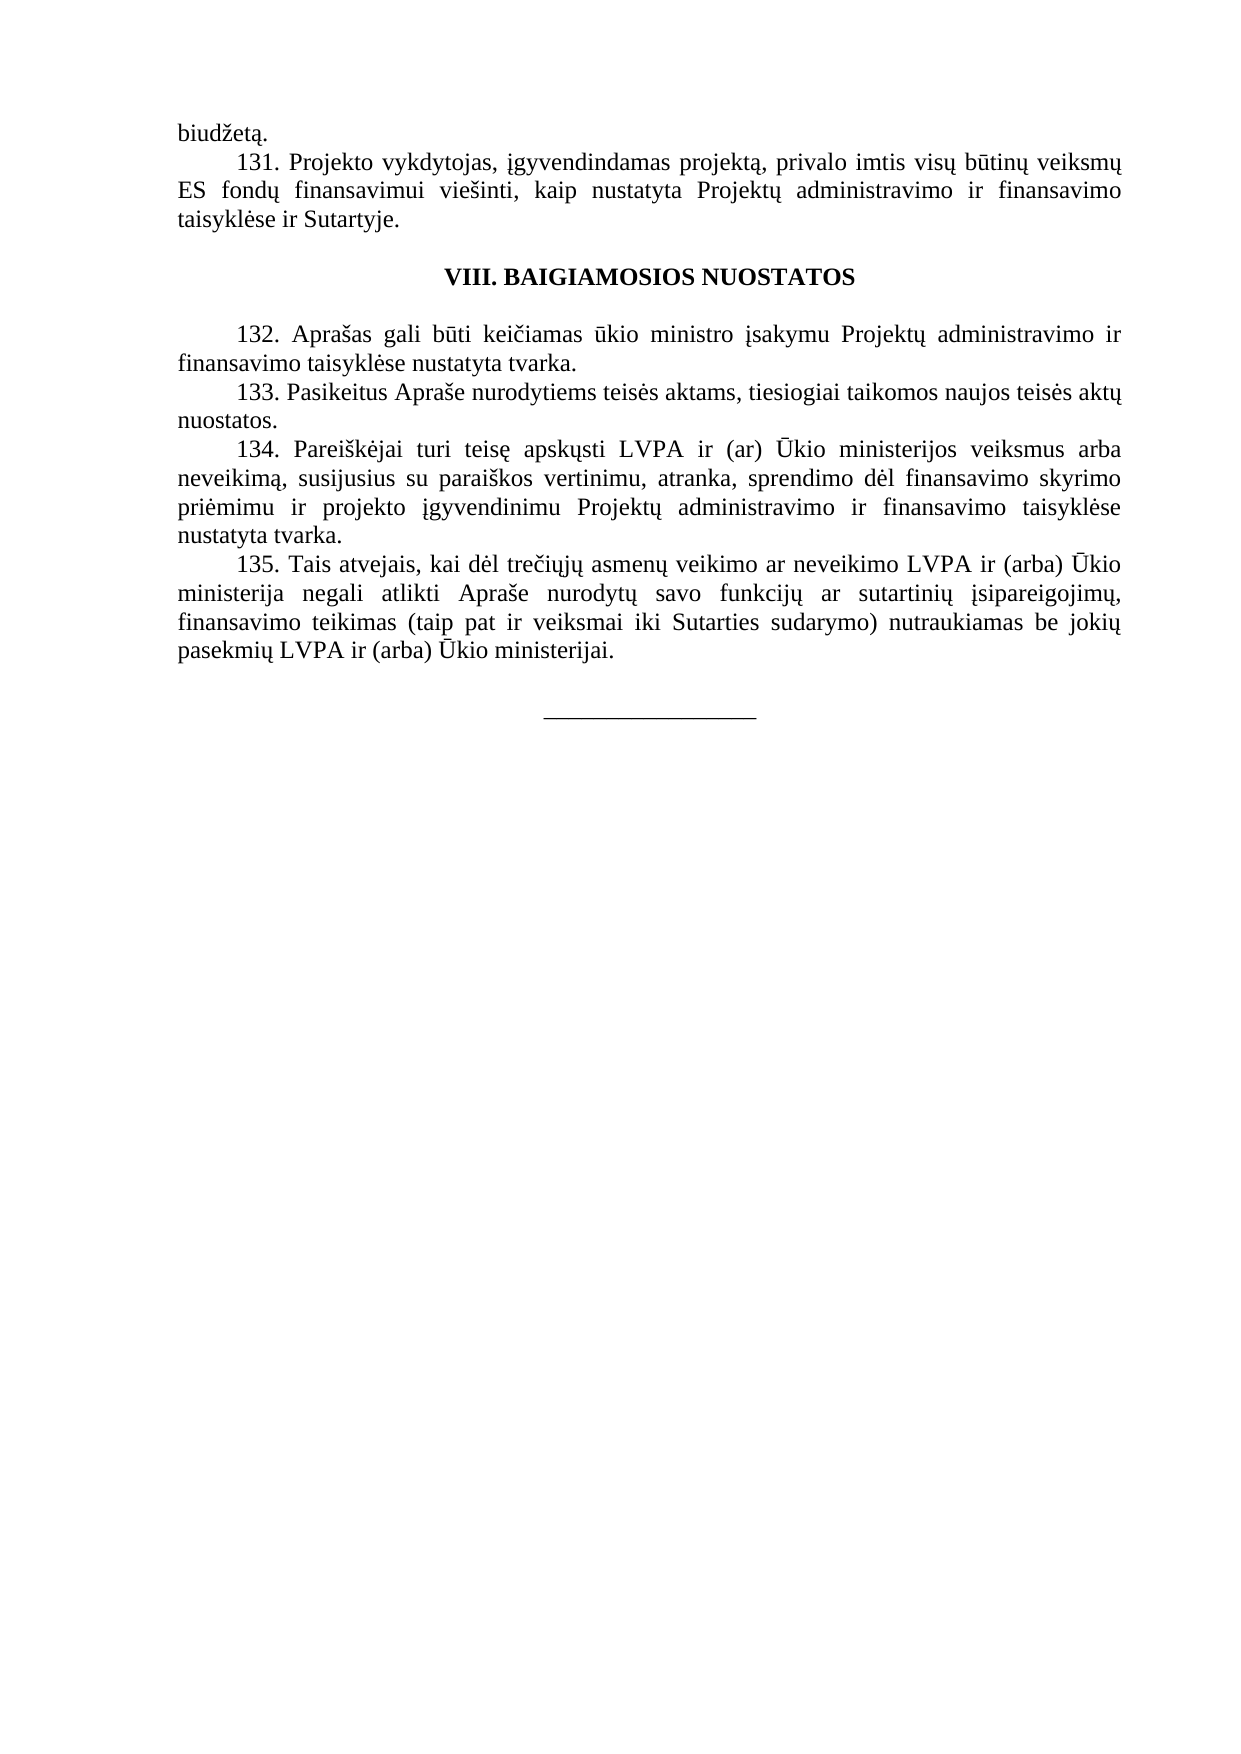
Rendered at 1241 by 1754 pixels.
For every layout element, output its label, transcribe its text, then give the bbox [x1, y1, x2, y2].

text 135. Tais atvejais, kai dėl trečiųjų asmenų veikimo ar neveikimo LVPA ir (arba) Ūkio ministerija negali atlikti Apraše nurodytų savo funkcijų ar sutartinių įsipareigojimų, finansavimo teikimas (taip pat ir veiksmai iki Sutarties sudarymo) nutraukiamas be jokių pasekmių LVPA ir (arba) Ūkio ministerijai. [177, 549, 1122, 664]
text _________________ [177, 693, 1122, 722]
text VIII. BAIGIAMOSIOS NUOSTATOS [177, 262, 1122, 291]
text 133. Pasikeitus Apraše nurodytiems teisės aktams, tiesiogiai taikomos naujos teisės aktų nuostatos. [177, 377, 1122, 434]
text 134. Pareiškėjai turi teisę apskųsti LVPA ir (ar) Ūkio ministerijos veiksmus arba neveikimą, susijusius su paraiškos vertinimu, atranka, sprendimo dėl finansavimo skyrimo priėmimu ir projekto įgyvendinimu Projektų administravimo ir finansavimo taisyklėse nustatyta tvarka. [177, 434, 1122, 549]
text 132. Aprašas gali būti keičiamas ūkio ministro įsakymu Projektų administravimo ir finansavimo taisyklėse nustatyta tvarka. [177, 319, 1122, 377]
text biudžetą. [177, 118, 1122, 147]
text 131. Projekto vykdytojas, įgyvendindamas projektą, privalo imtis visų būtinų veiksmų ES fondų finansavimui viešinti, kaip nustatyta Projektų administravimo ir finansavimo taisyklėse ir Sutartyje. [177, 147, 1122, 233]
